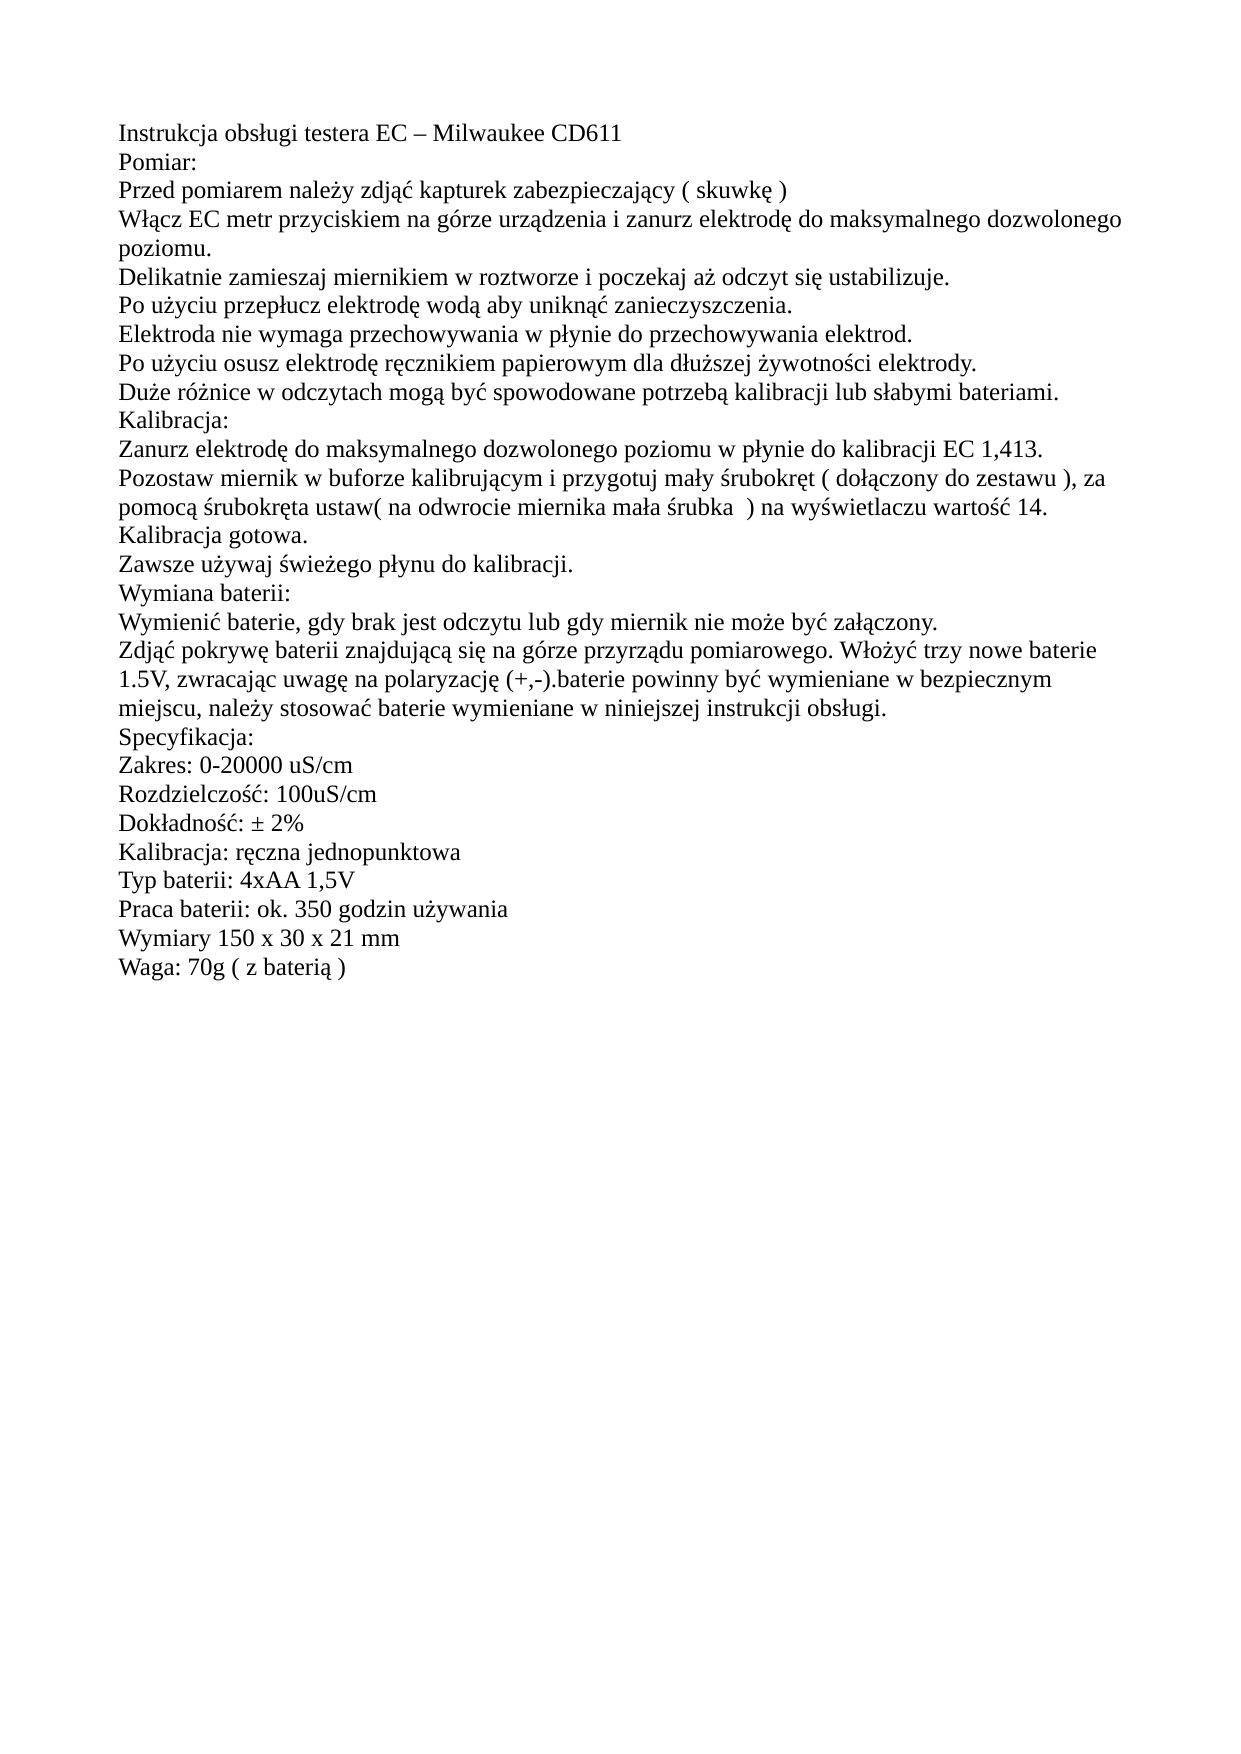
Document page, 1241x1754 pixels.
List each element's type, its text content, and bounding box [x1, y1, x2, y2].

text Dokładność: ± 2% [118, 808, 1122, 837]
text Instrukcja obsługi testera EC – Milwaukee CD611 [118, 118, 1122, 147]
text Zawsze używaj świeżego płynu do kalibracji. [118, 549, 1122, 578]
text Wymienić baterie, gdy brak jest odczytu lub gdy miernik nie może być załączony. [118, 607, 1122, 636]
text Kalibracja gotowa. [118, 521, 1122, 549]
text Specyfikacja: [118, 722, 1122, 751]
text Delikatnie zamieszaj miernikiem w roztworze i poczekaj aż odczyt się ustabilizuje. [118, 262, 1122, 291]
text Zakres: 0-20000 uS/cm [118, 751, 1122, 779]
text Włącz EC metr przyciskiem na górze urządzenia i zanurz elektrodę do maksymalnego dozwolonego poziomu. [118, 204, 1122, 262]
text Przed pomiarem należy zdjąć kapturek zabezpieczający ( skuwkę ) [118, 176, 1122, 204]
text Typ baterii: 4xAA 1,5V [118, 866, 1122, 894]
text Duże różnice w odczytach mogą być spowodowane potrzebą kalibracji lub słabymi bateriami. [118, 377, 1122, 406]
text Pomiar: [118, 147, 1122, 176]
text Elektroda nie wymaga przechowywania w płynie do przechowywania elektrod. [118, 319, 1122, 348]
text Waga: 70g ( z baterią ) [118, 952, 1122, 981]
text Praca baterii: ok. 350 godzin używania [118, 894, 1122, 923]
text Wymiana baterii: [118, 578, 1122, 607]
text Po użyciu osusz elektrodę ręcznikiem papierowym dla dłuższej żywotności elektrody. [118, 348, 1122, 377]
text Zdjąć pokrywę baterii znajdującą się na górze przyrządu pomiarowego. Włożyć trzy nowe baterie 1.5V, zwracając uwagę na polaryzację (+,-).baterie powinny być wymieniane w bezpiecznym miejscu, należy stosować baterie wymieniane w niniejszej instrukcji obsługi. [118, 636, 1122, 722]
text Wymiary 150 x 30 x 21 mm [118, 923, 1122, 952]
text Po użyciu przepłucz elektrodę wodą aby uniknąć zanieczyszczenia. [118, 291, 1122, 319]
text Zanurz elektrodę do maksymalnego dozwolonego poziomu w płynie do kalibracji EC 1,413. [118, 434, 1122, 463]
text Pozostaw miernik w buforze kalibrującym i przygotuj mały śrubokręt ( dołączony do zestawu ), za pomocą śrubokręta ustaw( na odwrocie miernika mała śrubka ) na wyświetlaczu wartość 14. [118, 463, 1122, 521]
text Kalibracja: ręczna jednopunktowa [118, 837, 1122, 866]
text Kalibracja: [118, 406, 1122, 434]
text Rozdzielczość: 100uS/cm [118, 779, 1122, 808]
